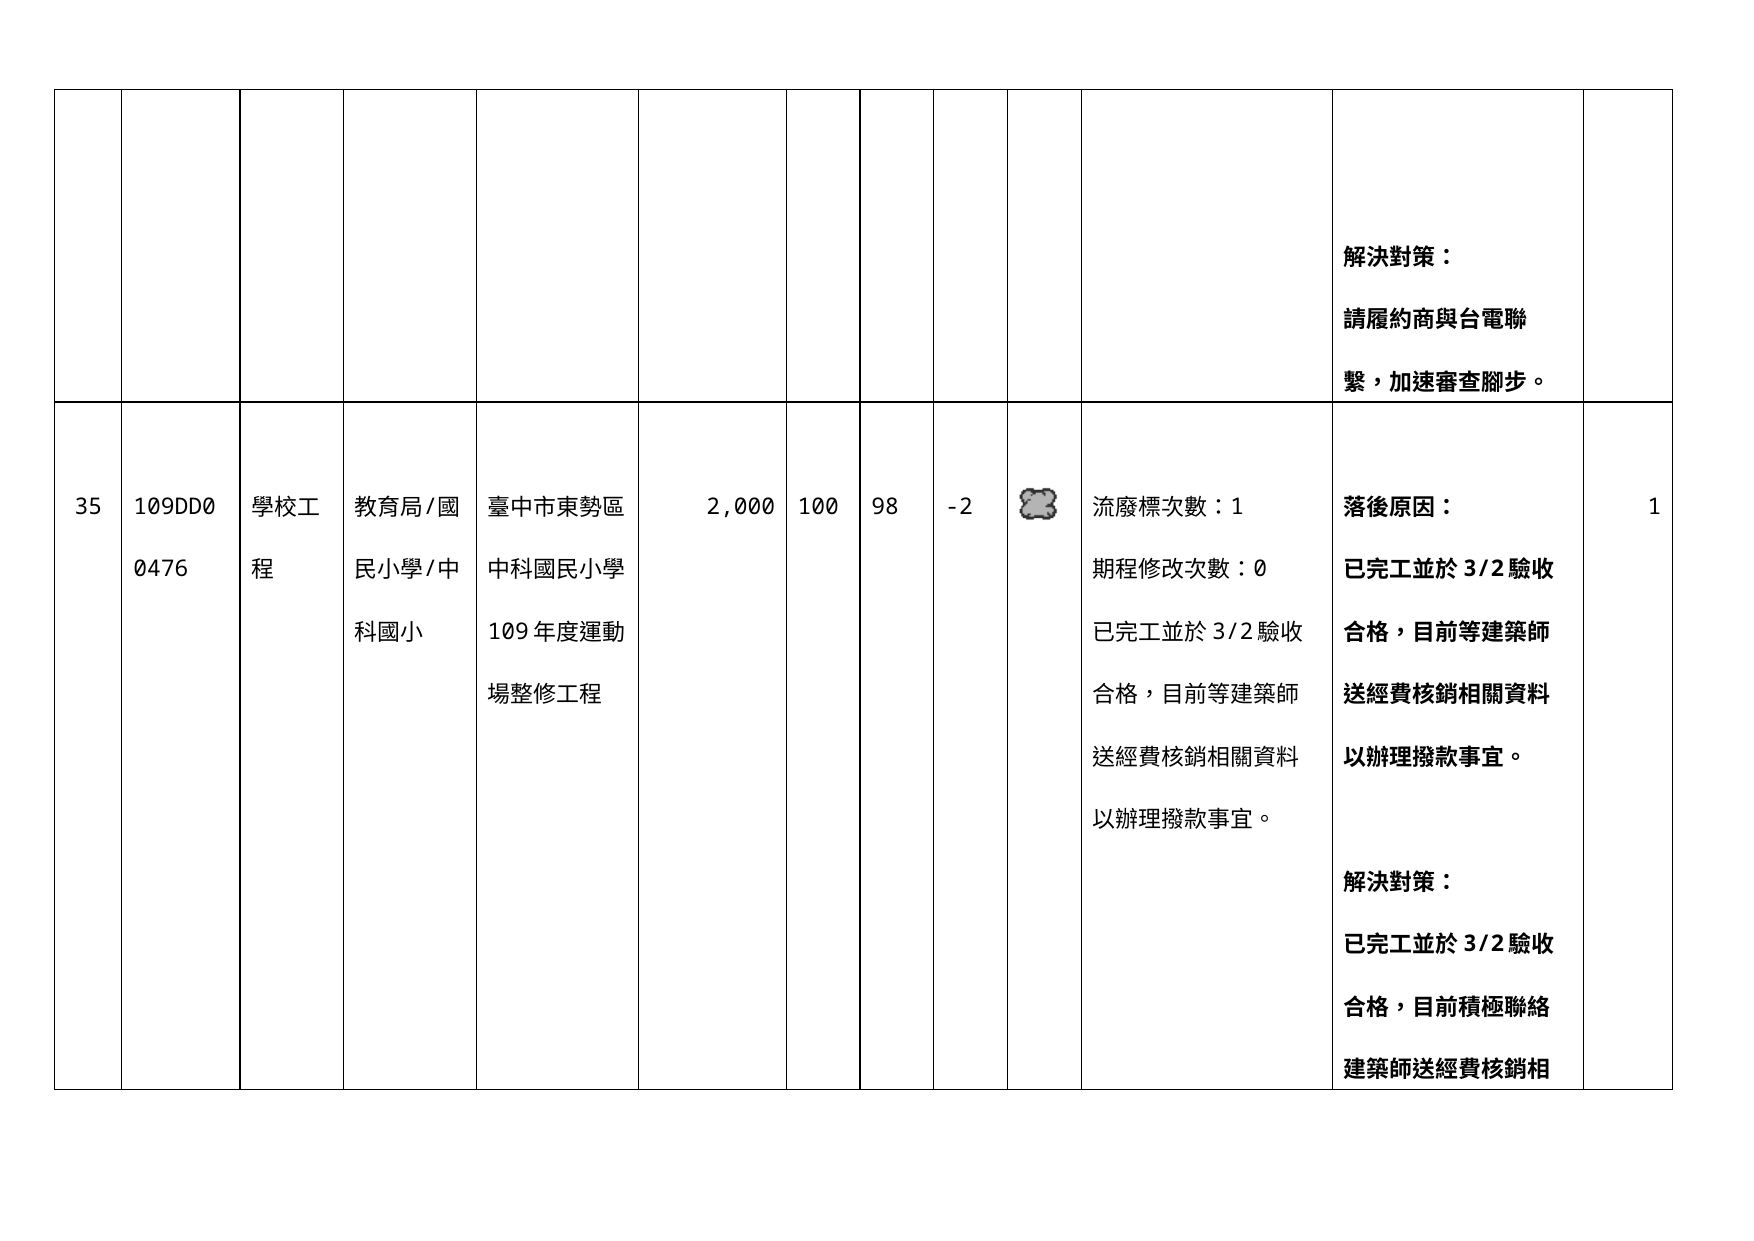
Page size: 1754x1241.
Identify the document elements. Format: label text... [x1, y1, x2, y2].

table_cell [55, 90, 121, 401]
table_cell [1584, 90, 1672, 401]
table_cell [1008, 403, 1081, 1089]
table_cell 98 [861, 403, 933, 1089]
table_cell 解決對策： 請履約商與台電聯繫，加速審查腳步。 [1333, 90, 1583, 401]
table_cell [241, 90, 343, 401]
table_cell [934, 90, 1007, 401]
table_cell 100 [787, 403, 859, 1089]
table_header [1673, 89, 1695, 1090]
table_cell [344, 90, 476, 401]
table_cell [122, 90, 239, 401]
table_cell [477, 90, 638, 401]
table_cell [787, 90, 859, 401]
table_cell [639, 90, 786, 401]
table_cell 35 [55, 403, 121, 1089]
table_cell -2 [934, 403, 1007, 1089]
table_cell 臺中市東勢區中科國民小學109年度運動場整修工程 [477, 403, 638, 1089]
table_cell [861, 90, 933, 401]
table_cell 109DD00476 [122, 403, 239, 1089]
table_cell 1 [1584, 403, 1672, 1089]
table_cell 教育局/國民小學/中科國小 [344, 403, 476, 1089]
table_cell [1008, 90, 1081, 401]
table_cell 2,000 [639, 403, 786, 1089]
table_cell 學校工程 [241, 403, 343, 1089]
table_cell [1082, 90, 1332, 401]
table_cell 流廢標次數：1 期程修改次數：0 已完工並於3/2驗收合格，目前等建築師送經費核銷相關資料以辦理撥款事宜。 [1082, 403, 1332, 1089]
table_cell 落後原因： 已完工並於3/2驗收合格，目前等建築師送經費核銷相關資料以辦理撥款事宜。 解決對策： 已完工並於3/2驗收合格，目前積極聯絡建築師送經費核銷相 [1333, 403, 1583, 1089]
